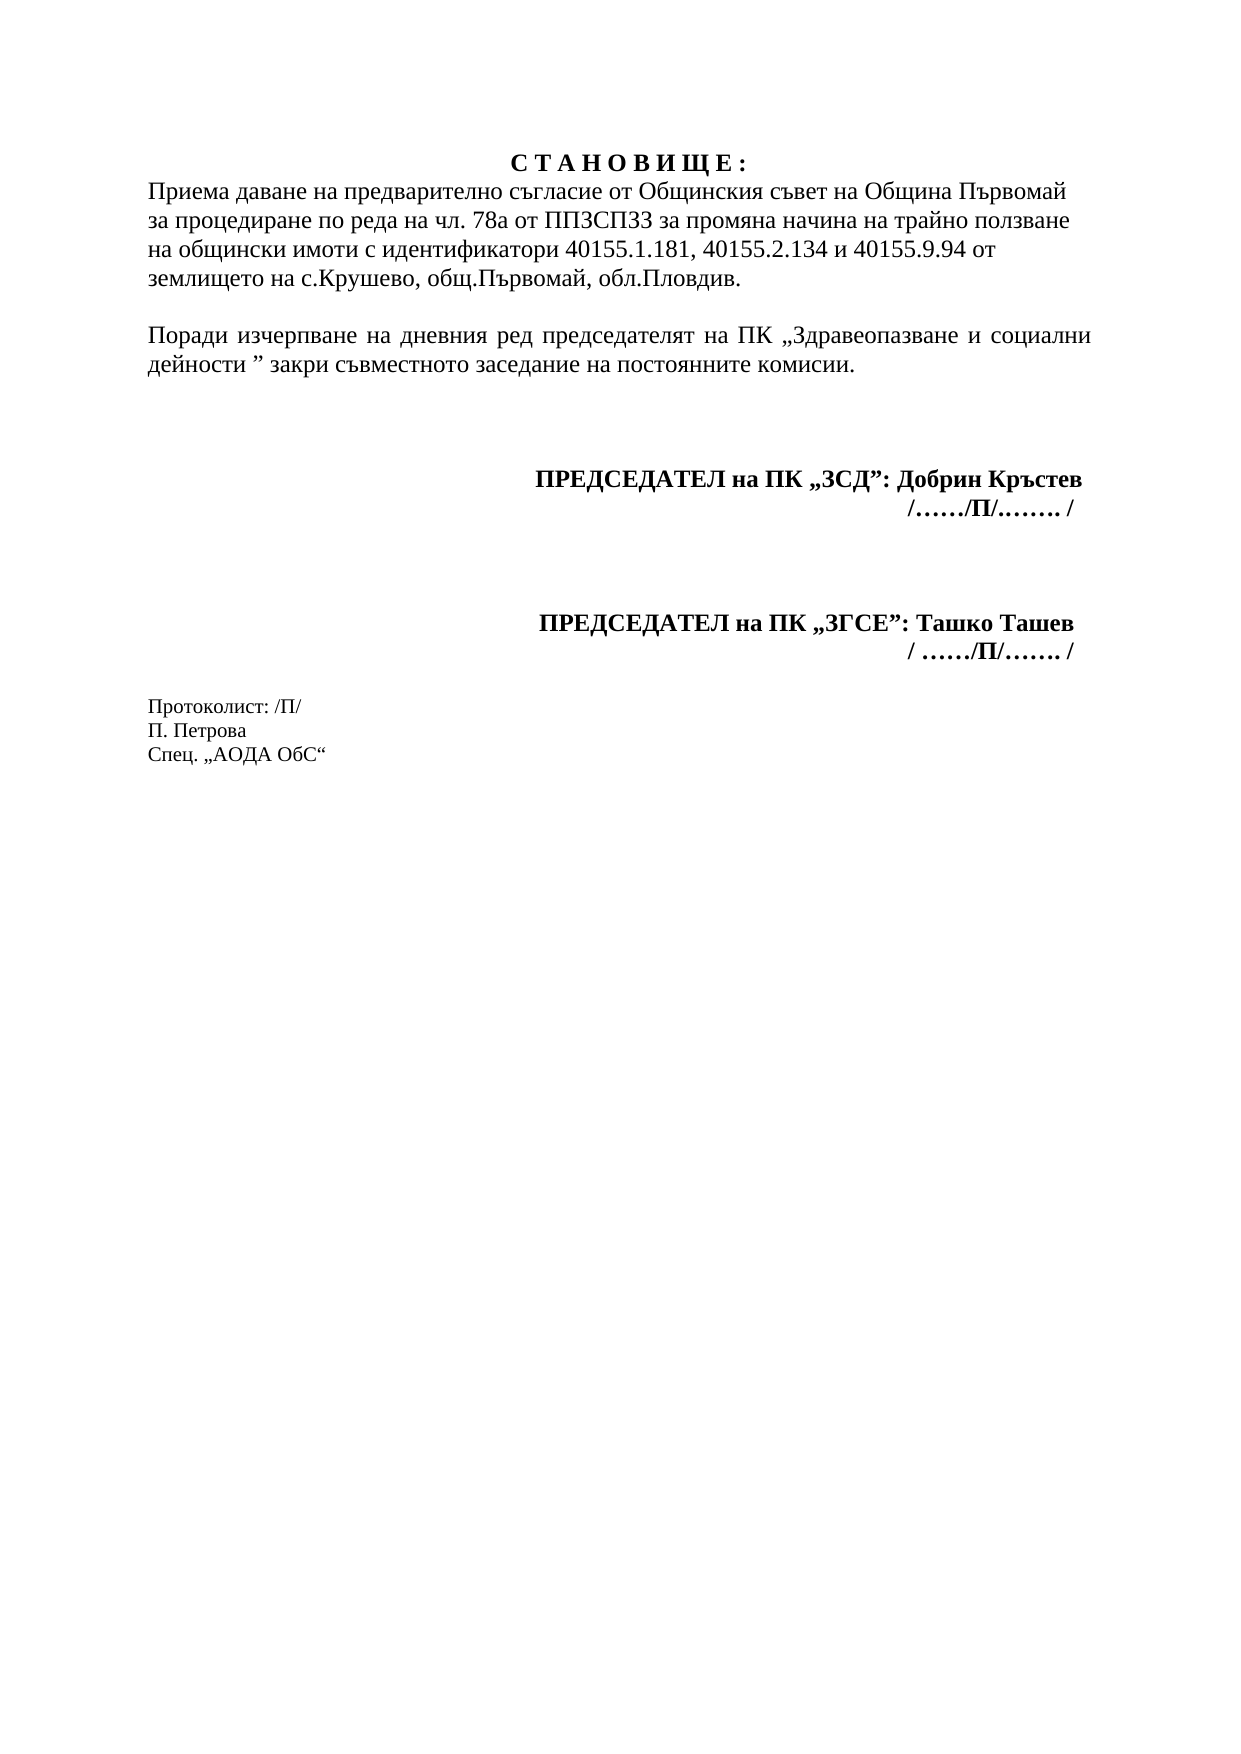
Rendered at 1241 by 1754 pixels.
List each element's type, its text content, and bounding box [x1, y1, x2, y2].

text Поради изчерпване на дневния ред председателят на ПК „Здравеопазване и социални дейности ” закри съвместното заседание на постоянните комисии. [148, 320, 1093, 378]
text Приема даване на предварително съгласие от Общинския съвет на Община Първомай за процедиране по реда на чл. 78а от ППЗСПЗЗ за промяна начина на трайно ползване на общински имоти с идентификатори 40155.1.181, 40155.2.134 и 40155.9.94 от землището на с.Крушево, общ.Първомай, обл.Пловдив. [148, 176, 1093, 291]
text С Т А Н О В И Щ Е : [148, 148, 1093, 176]
text Спец. „АОДА ОбС“ [148, 742, 1093, 766]
text П. Петрова [148, 718, 1093, 742]
text Протоколист: /П/ [148, 694, 1093, 718]
text /……/П/.……. / [295, 493, 1093, 521]
text ПРЕДСЕДАТЕЛ на ПК „ЗСД”: Добрин Кръстев [148, 464, 1093, 493]
text ПРЕДСЕДАТЕЛ на ПК „ЗГСЕ”: Ташко Ташев [295, 608, 1093, 636]
text / ……/П/……. / [295, 636, 1093, 665]
